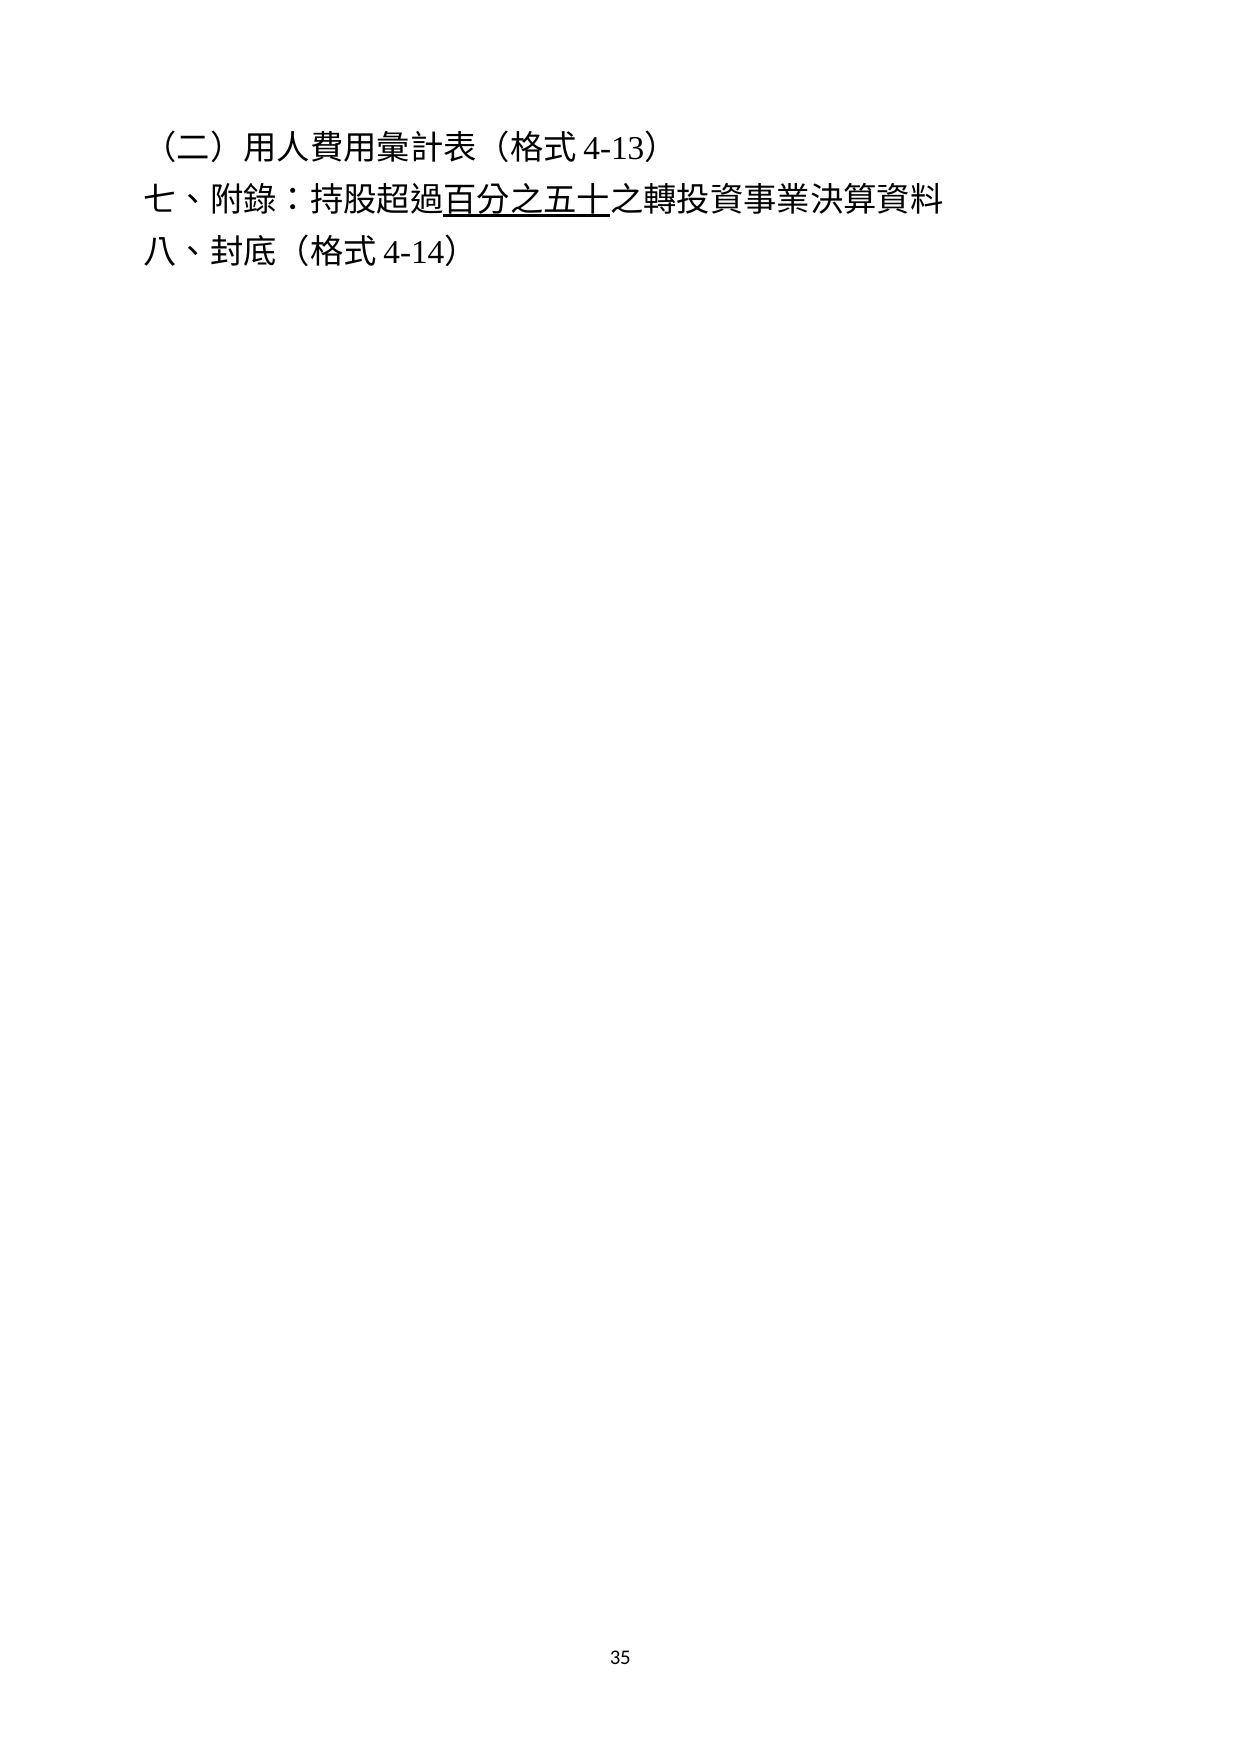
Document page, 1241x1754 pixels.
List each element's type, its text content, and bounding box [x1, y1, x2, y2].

text 八、封底（格式4-14） [143, 222, 1122, 274]
text 七、附錄：持股超過百分之五十之轉投資事業決算資料 [143, 170, 1122, 222]
text （二）用人費用彙計表（格式4-13） [143, 118, 1122, 170]
